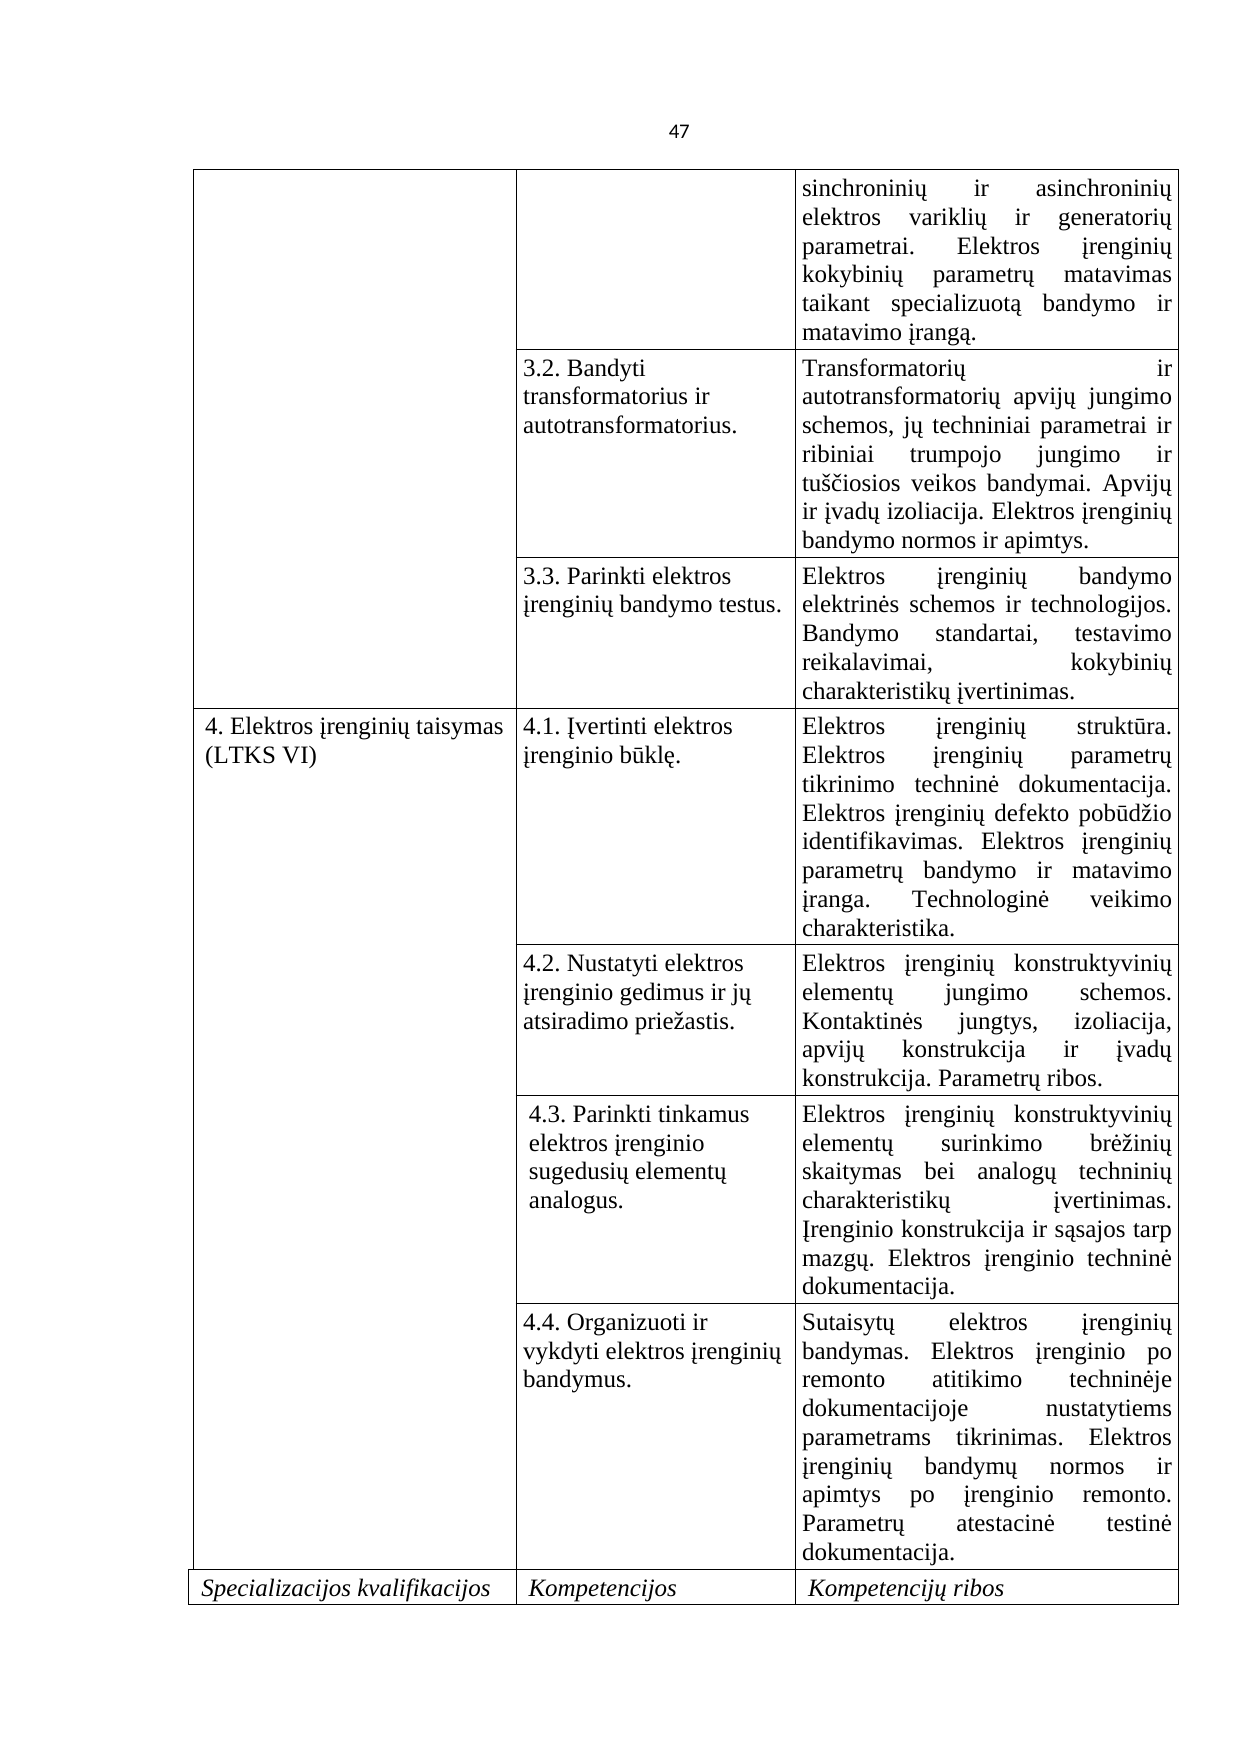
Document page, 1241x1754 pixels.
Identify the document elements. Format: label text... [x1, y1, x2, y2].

table_cell 4. Elektros įrenginių taisymas (LTKS VI) [194, 709, 516, 1569]
table_cell 4.2. Nustatyti elektros įrenginio gedimus ir jų atsiradimo priežastis. [517, 945, 795, 1095]
table_cell [189, 349, 193, 557]
table_cell 4.1. Įvertinti elektros įrenginio būklę. [517, 709, 795, 944]
table_cell [189, 1303, 193, 1569]
table_cell Elektros įrenginių konstruktyvinių elementų jungimo schemos. Kontaktinės jungtys, izoliacija, apvijų konstrukcija ir įvadų konstrukcija. Parametrų ribos. [796, 945, 1178, 1095]
table_cell Sutaisytų elektros įrenginių bandymas. Elektros įrenginio po remonto atitikimo techninėje dokumentacijoje nustatytiems parametrams tikrinimas. Elektros įrenginių bandymų normos ir apimtys po įrenginio remonto. Parametrų atestacinė testinė dokumentacija. [796, 1304, 1178, 1569]
table_cell Kompetencijų ribos [796, 1570, 1178, 1604]
table_cell [189, 169, 193, 349]
table_cell 3.3. Parinkti elektros įrenginių bandymo testus. [517, 558, 795, 707]
table_cell [189, 944, 193, 1095]
table_cell 4.3. Parinkti tinkamus elektros įrenginio sugedusių elementų analogus. [517, 1096, 795, 1303]
table_cell [517, 170, 795, 349]
table_cell 3.2. Bandyti transformatorius ir autotransformatorius. [517, 350, 795, 557]
table_cell [189, 1095, 193, 1303]
table_cell [194, 170, 516, 707]
table_cell Elektros įrenginių konstruktyvinių elementų surinkimo brėžinių skaitymas bei analogų techninių charakteristikų įvertinimas. Įrenginio konstrukcija ir sąsajos tarp mazgų. Elektros įrenginio techninė dokumentacija. [796, 1096, 1178, 1303]
table_cell sinchroninių ir asinchroninių elektros variklių ir generatorių parametrai. Elektros įrenginių kokybinių parametrų matavimas taikant specializuotą bandymo ir matavimo įrangą. [796, 170, 1178, 349]
table_cell Specializacijos kvalifikacijos [189, 1570, 516, 1604]
table_cell Elektros įrenginių struktūra. Elektros įrenginių parametrų tikrinimo techninė dokumentacija. Elektros įrenginių defekto pobūdžio identifikavimas. Elektros įrenginių parametrų bandymo ir matavimo įranga. Technologinė veikimo charakteristika. [796, 709, 1178, 944]
table_cell Elektros įrenginių bandymo elektrinės schemos ir technologijos. Bandymo standartai, testavimo reikalavimai, kokybinių charakteristikų įvertinimas. [796, 558, 1178, 707]
table_cell Kompetencijos [517, 1570, 795, 1604]
table_cell [189, 557, 193, 707]
table_cell [189, 708, 193, 944]
table_cell 4.4. Organizuoti ir vykdyti elektros įrenginių bandymus. [517, 1304, 795, 1569]
table_cell Transformatorių ir autotransformatorių apvijų jungimo schemos, jų techniniai parametrai ir ribiniai trumpojo jungimo ir tuščiosios veikos bandymai. Apvijų ir įvadų izoliacija. Elektros įrenginių bandymo normos ir apimtys. [796, 350, 1178, 557]
